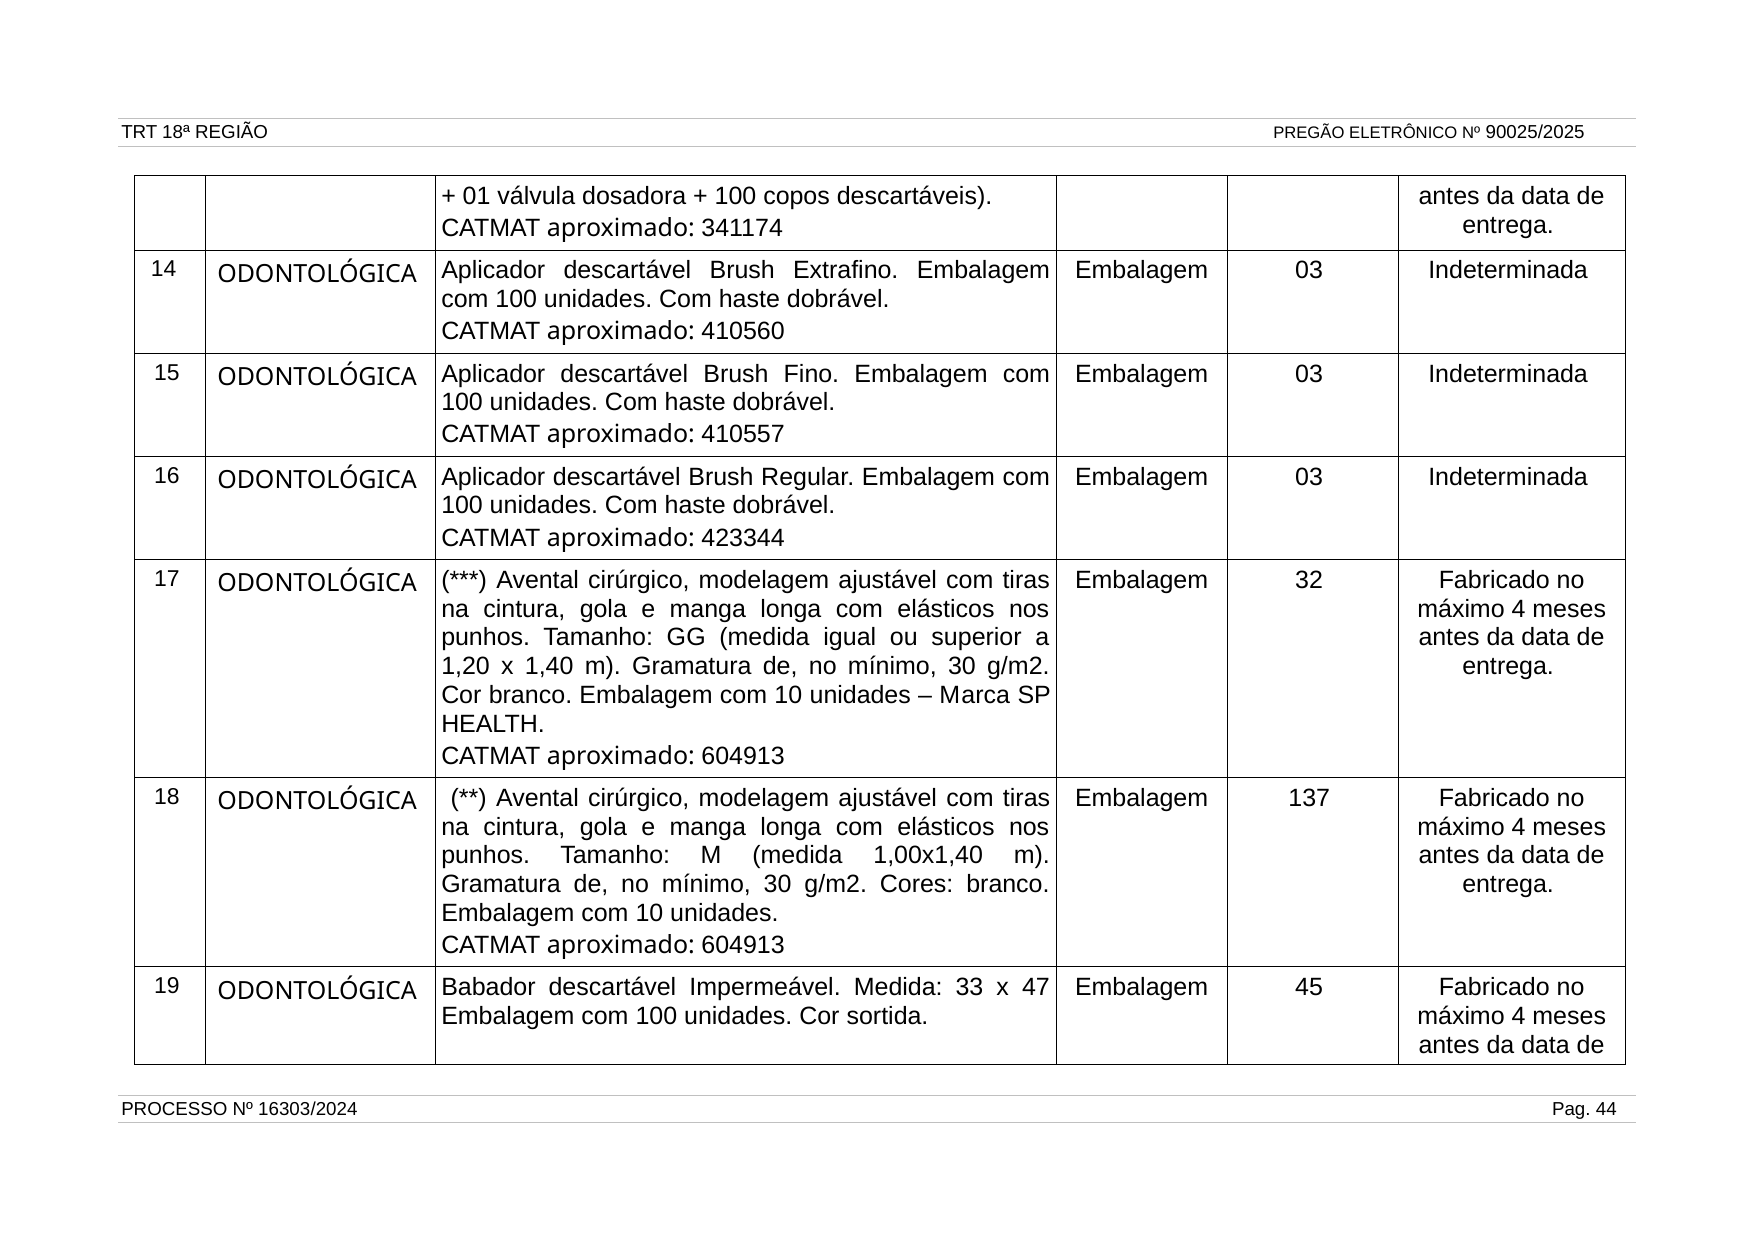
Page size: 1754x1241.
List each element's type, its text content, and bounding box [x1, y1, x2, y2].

table_cell Embalagem [1057, 967, 1227, 1064]
table_cell (**) Avental cirúrgico, modelagem ajustável com tiras na cintura, gola e manga longa com elásticos nos punhos. Tamanho: M (medida 1,00x1,40 m). Gramatura de, no mínimo, 30 g/m2. Cores: branco. Embalagem com 10 unidades. CATMAT aproximado: 604913 [436, 778, 1056, 966]
table_cell ODONTOLÓGICA [206, 560, 435, 777]
table_cell 03 [1228, 354, 1398, 456]
table_cell 14 [135, 251, 205, 353]
table_cell 45 [1228, 967, 1398, 1064]
table_cell 18 [135, 778, 205, 966]
table_cell Aplicador descartável Brush Regular. Embalagem com 100 unidades. Com haste dobrável. CATMAT aproximado: 423344 [436, 457, 1056, 559]
table_cell Fabricado no máximo 4 meses antes da data de [1399, 967, 1625, 1064]
table_cell Fabricado no máximo 4 meses antes da data de entrega. [1399, 560, 1625, 777]
table_cell (***) Avental cirúrgico, modelagem ajustável com tiras na cintura, gola e manga longa com elásticos nos punhos. Tamanho: GG (medida igual ou superior a 1,20 x 1,40 m). Gramatura de, no mínimo, 30 g/m2. Cor branco. Embalagem com 10 unidades – Marca SP HEALTH. CATMAT aproximado: 604913 [436, 560, 1056, 777]
table_cell ODONTOLÓGICA [206, 354, 435, 456]
table_cell 03 [1228, 251, 1398, 353]
table_cell 16 [135, 457, 205, 559]
table_cell Fabricado no máximo 4 meses antes da data de entrega. [1399, 778, 1625, 966]
table_cell Indeterminada [1399, 354, 1625, 456]
table_cell Embalagem [1057, 560, 1227, 777]
table_cell 03 [1228, 457, 1398, 559]
table_cell ODONTOLÓGICA [206, 457, 435, 559]
table_cell ODONTOLÓGICA [206, 251, 435, 353]
table_cell Embalagem [1057, 251, 1227, 353]
table_cell ODONTOLÓGICA [206, 967, 435, 1064]
table_cell antes da data de entrega. [1399, 176, 1625, 249]
table_cell Babador descartável Impermeável. Medida: 33 x 47 Embalagem com 100 unidades. Cor sortida. [436, 967, 1056, 1064]
table_cell 137 [1228, 778, 1398, 966]
table_cell ODONTOLÓGICA [206, 778, 435, 966]
table_cell Aplicador descartável Brush Extrafino. Embalagem com 100 unidades. Com haste dobrável. CATMAT aproximado: 410560 [436, 251, 1056, 353]
table_cell Aplicador descartável Brush Fino. Embalagem com 100 unidades. Com haste dobrável. CATMAT aproximado: 410557 [436, 354, 1056, 456]
table_cell Embalagem [1057, 457, 1227, 559]
table_cell [1228, 176, 1398, 249]
table_cell 32 [1228, 560, 1398, 777]
table_cell 17 [135, 560, 205, 777]
table_cell Indeterminada [1399, 457, 1625, 559]
table_cell Indeterminada [1399, 251, 1625, 353]
table_cell [135, 176, 205, 249]
table_cell 19 [135, 967, 205, 1064]
table_cell Embalagem [1057, 354, 1227, 456]
table_cell [206, 176, 435, 249]
table_cell 15 [135, 354, 205, 456]
table_cell Embalagem [1057, 778, 1227, 966]
table_cell + 01 válvula dosadora + 100 copos descartáveis). CATMAT aproximado: 341174 [436, 176, 1056, 249]
table_cell [1057, 176, 1227, 249]
